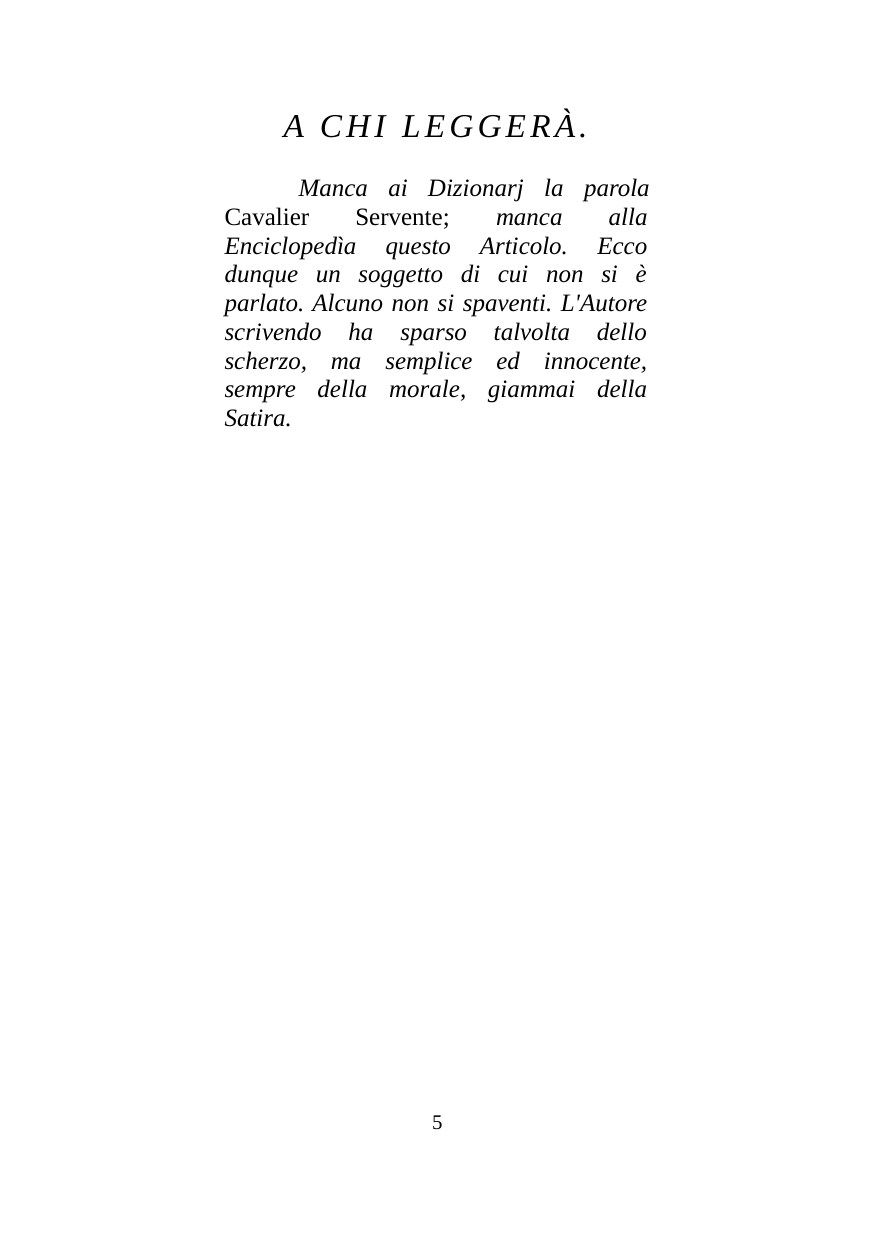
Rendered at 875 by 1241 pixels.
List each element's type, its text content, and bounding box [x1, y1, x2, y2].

text A CHI LEGGERÀ. [106, 106, 768, 144]
text Manca ai Dizionarj la parola Cavalier Servente; manca alla Enciclopedìa questo Articolo. Ecco dunque un soggetto di cui non si è parlato. Alcuno non si spaventi. L'Autore scrivendo ha sparso talvolta dello scherzo, ma semplice ed innocente, sempre della morale, giammai della Satira. [224, 173, 650, 432]
